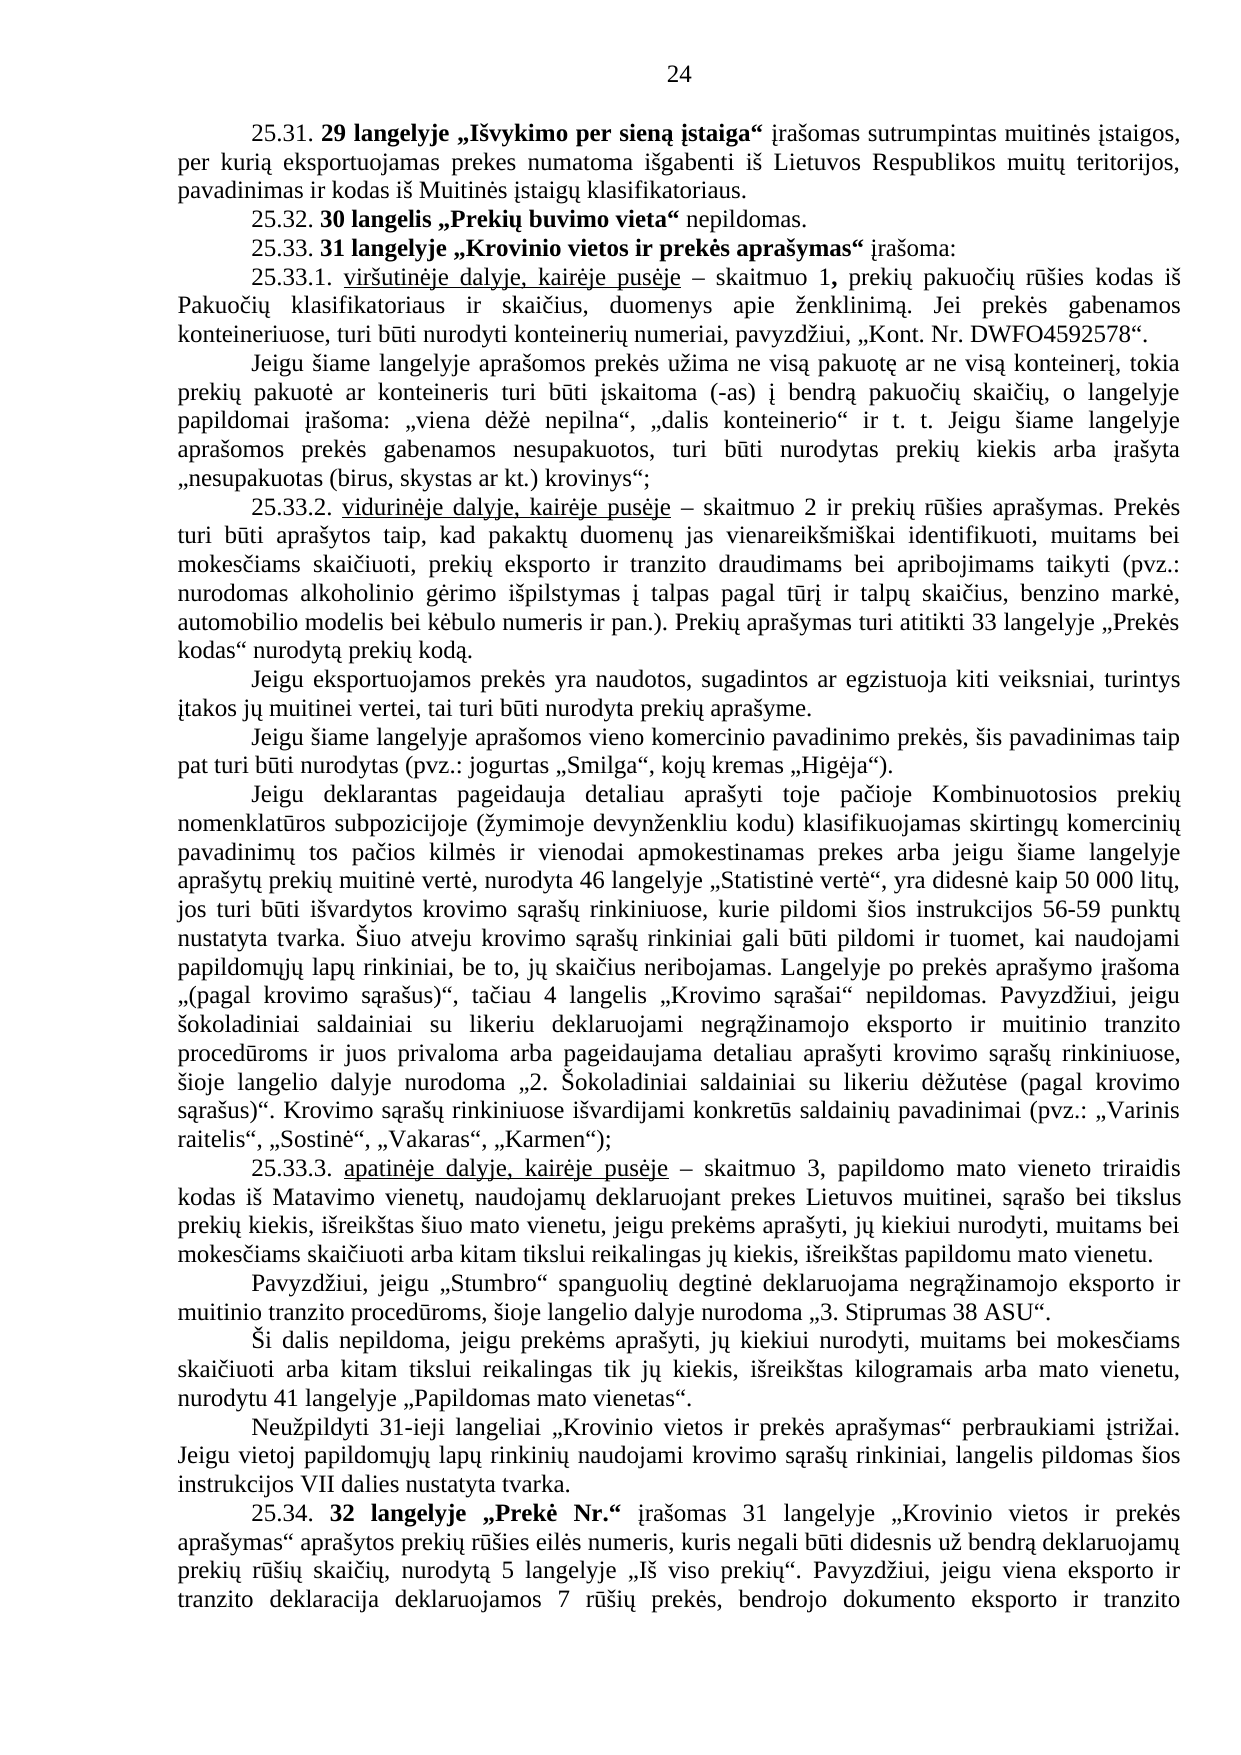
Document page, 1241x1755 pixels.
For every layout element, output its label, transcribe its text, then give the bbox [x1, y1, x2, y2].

text Pavyzdžiui, jeigu „Stumbro“ spanguolių degtinė deklaruojama negrąžinamojo eksporto ir muitinio tranzito procedūroms, šioje langelio dalyje nurodoma „3. Stiprumas 38 ASU“. [177, 1268, 1181, 1326]
text 25.33.1. viršutinėje dalyje, kairėje pusėje – skaitmuo 1, prekių pakuočių rūšies kodas iš Pakuočių klasifikatoriaus ir skaičius, duomenys apie ženklinimą. Jei prekės gabenamos konteineriuose, turi būti nurodyti konteinerių numeriai, pavyzdžiui, „Kont. Nr. DWFO4592578“. [177, 262, 1181, 348]
text Jeigu deklarantas pageidauja detaliau aprašyti toje pačioje Kombinuotosios prekių nomenklatūros subpozicijoje (žymimoje devynženkliu kodu) klasifikuojamas skirtingų komercinių pavadinimų tos pačios kilmės ir vienodai apmokestinamas prekes arba jeigu šiame langelyje aprašytų prekių muitinė vertė, nurodyta 46 langelyje „Statistinė vertė“, yra didesnė kaip 50 000 litų, jos turi būti išvardytos krovimo sąrašų rinkiniuose, kurie pildomi šios instrukcijos 56-59 punktų nustatyta tvarka. Šiuo atveju krovimo sąrašų rinkiniai gali būti pildomi ir tuomet, kai naudojami papildomųjų lapų rinkiniai, be to, jų skaičius neribojamas. Langelyje po prekės aprašymo įrašoma „(pagal krovimo sąrašus)“, tačiau 4 langelis „Krovimo sąrašai“ nepildomas. Pavyzdžiui, jeigu šokoladiniai saldainiai su likeriu deklaruojami negrąžinamojo eksporto ir muitinio tranzito procedūroms ir juos privaloma arba pageidaujama detaliau aprašyti krovimo sąrašų rinkiniuose, šioje langelio dalyje nurodoma „2. Šokoladiniai saldainiai su likeriu dėžutėse (pagal krovimo sąrašus)“. Krovimo sąrašų rinkiniuose išvardijami konkretūs saldainių pavadinimai (pvz.: „Varinis raitelis“, „Sostinė“, „Vakaras“, „Karmen“); [177, 779, 1181, 1153]
text 25.33.3. apatinėje dalyje, kairėje pusėje – skaitmuo 3, papildomo mato vieneto triraidis kodas iš Matavimo vienetų, naudojamų deklaruojant prekes Lietuvos muitinei, sąrašo bei tikslus prekių kiekis, išreikštas šiuo mato vienetu, jeigu prekėms aprašyti, jų kiekiui nurodyti, muitams bei mokesčiams skaičiuoti arba kitam tikslui reikalingas jų kiekis, išreikštas papildomu mato vienetu. [177, 1153, 1181, 1268]
text Neužpildyti 31-ieji langeliai „Krovinio vietos ir prekės aprašymas“ perbraukiami įstrižai. Jeigu vietoj papildomųjų lapų rinkinių naudojami krovimo sąrašų rinkiniai, langelis pildomas šios instrukcijos VII dalies nustatyta tvarka. [177, 1412, 1181, 1498]
text Jeigu šiame langelyje aprašomos vieno komercinio pavadinimo prekės, šis pavadinimas taip pat turi būti nurodytas (pvz.: jogurtas „Smilga“, kojų kremas „Higėja“). [177, 722, 1181, 779]
text 25.33. 31 langelyje „Krovinio vietos ir prekės aprašymas“ įrašoma: [177, 233, 1181, 262]
text Jeigu šiame langelyje aprašomos prekės užima ne visą pakuotę ar ne visą konteinerį, tokia prekių pakuotė ar konteineris turi būti įskaitoma (-as) į bendrą pakuočių skaičių, o langelyje papildomai įrašoma: „viena dėžė nepilna“, „dalis konteinerio“ ir t. t. Jeigu šiame langelyje aprašomos prekės gabenamos nesupakuotos, turi būti nurodytas prekių kiekis arba įrašyta „nesupakuotas (birus, skystas ar kt.) krovinys“; [177, 348, 1181, 492]
text 25.31. 29 langelyje „Išvykimo per sieną įstaiga“ įrašomas sutrumpintas muitinės įstaigos, per kurią eksportuojamas prekes numatoma išgabenti iš Lietuvos Respublikos muitų teritorijos, pavadinimas ir kodas iš Muitinės įstaigų klasifikatoriaus. [177, 118, 1181, 204]
text 25.34. 32 langelyje „Prekė Nr.“ įrašomas 31 langelyje „Krovinio vietos ir prekės aprašymas“ aprašytos prekių rūšies eilės numeris, kuris negali būti didesnis už bendrą deklaruojamų prekių rūšių skaičių, nurodytą 5 langelyje „Iš viso prekių“. Pavyzdžiui, jeigu viena eksporto ir tranzito deklaracija deklaruojamos 7 rūšių prekės, bendrojo dokumento eksporto ir tranzito [177, 1498, 1181, 1613]
text 25.32. 30 langelis „Prekių buvimo vieta“ nepildomas. [177, 204, 1181, 233]
text Ši dalis nepildoma, jeigu prekėms aprašyti, jų kiekiui nurodyti, muitams bei mokesčiams skaičiuoti arba kitam tikslui reikalingas tik jų kiekis, išreikštas kilogramais arba mato vienetu, nurodytu 41 langelyje „Papildomas mato vienetas“. [177, 1326, 1181, 1412]
text Jeigu eksportuojamos prekės yra naudotos, sugadintos ar egzistuoja kiti veiksniai, turintys įtakos jų muitinei vertei, tai turi būti nurodyta prekių aprašyme. [177, 664, 1181, 722]
text 25.33.2. vidurinėje dalyje, kairėje pusėje – skaitmuo 2 ir prekių rūšies aprašymas. Prekės turi būti aprašytos taip, kad pakaktų duomenų jas vienareikšmiškai identifikuoti, muitams bei mokesčiams skaičiuoti, prekių eksporto ir tranzito draudimams bei apribojimams taikyti (pvz.: nurodomas alkoholinio gėrimo išpilstymas į talpas pagal tūrį ir talpų skaičius, benzino markė, automobilio modelis bei kėbulo numeris ir pan.). Prekių aprašymas turi atitikti 33 langelyje „Prekės kodas“ nurodytą prekių kodą. [177, 492, 1181, 664]
